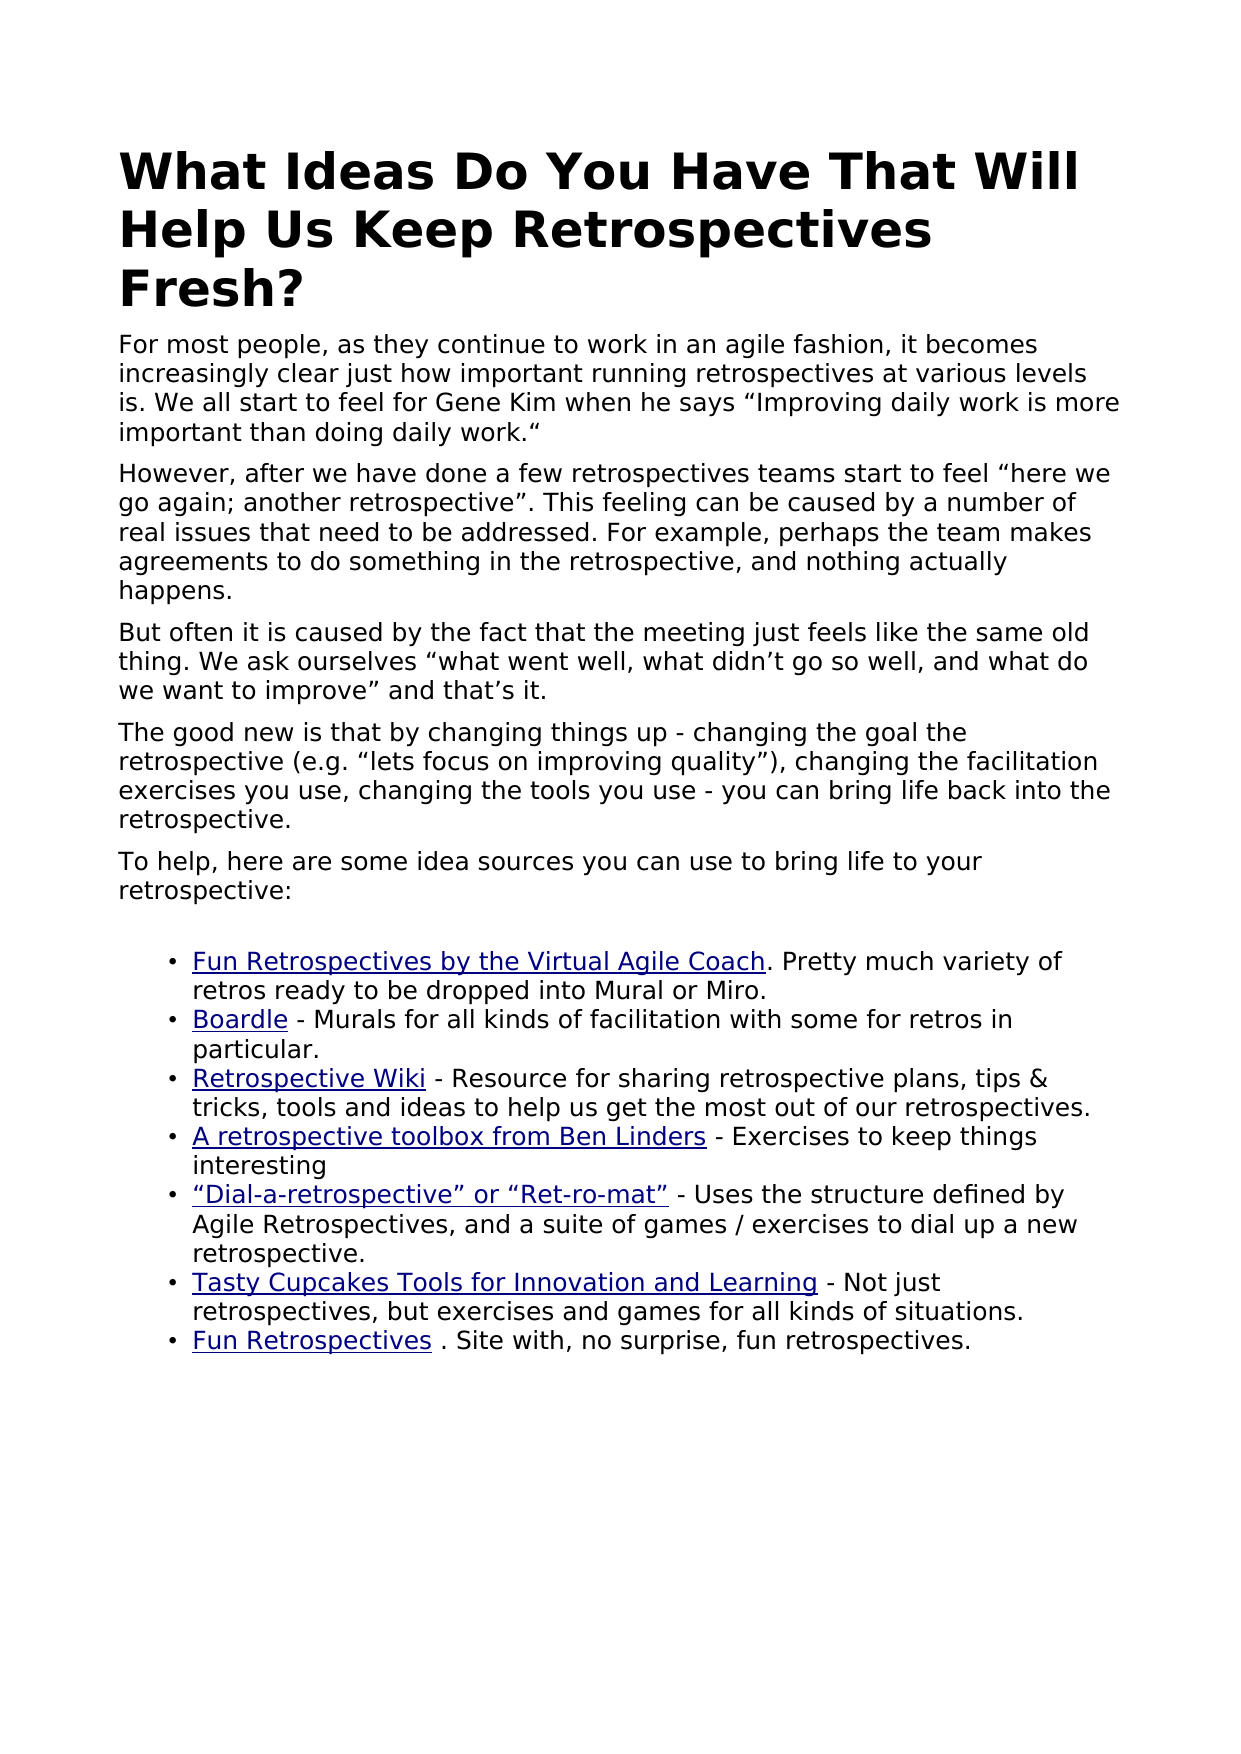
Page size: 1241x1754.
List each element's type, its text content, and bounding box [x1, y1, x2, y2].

list “Dial-a-retrospective” or “Ret-ro-mat” - Uses the structure defined by Agile Retrospectives, and a suite of games / exercises to dial up a new retrospective. [177, 1181, 1122, 1268]
subtitle What Ideas Do You Have That Will Help Us Keep Retrospectives Fresh? [118, 143, 1122, 318]
text But often it is caused by the fact that the meeting just feels like the same old thing. We ask ourselves “what went well, what didn’t go so well, and what do we want to improve” and that’s it. [118, 618, 1122, 705]
list Retrospective Wiki - Resource for sharing retrospective plans, tips & tricks, tools and ideas to help us get the most out of our retrospectives. [177, 1064, 1122, 1122]
text For most people, as they continue to work in an agile fashion, it becomes increasingly clear just how important running retrospectives at various levels is. We all start to feel for Gene Kim when he says “Improving daily work is more important than doing daily work.“ [118, 330, 1122, 447]
text The good new is that by changing things up - changing the goal the retrospective (e.g. “lets focus on improving quality”), changing the facilitation exercises you use, changing the tools you use - you can bring life back into the retrospective. [118, 718, 1122, 834]
list Fun Retrospectives . Site with, no surprise, fun retrospectives. [177, 1326, 1122, 1356]
list A retrospective toolbox from Ben Linders - Exercises to keep things interesting [177, 1122, 1122, 1181]
list Tasty Cupcakes Tools for Innovation and Learning - Not just retrospectives, but exercises and games for all kinds of situations. [177, 1268, 1122, 1326]
list Fun Retrospectives by the Virtual Agile Coach. Pretty much variety of retros ready to be dropped into Mural or Miro. [177, 947, 1122, 1006]
text However, after we have done a few retrospectives teams start to feel “here we go again; another retrospective”. This feeling can be caused by a number of real issues that need to be addressed. For example, perhaps the team makes agreements to do something in the retrospective, and nothing actually happens. [118, 459, 1122, 605]
list Boardle - Murals for all kinds of facilitation with some for retros in particular. [177, 1006, 1122, 1064]
text To help, here are some idea sources you can use to bring life to your retrospective: [118, 847, 1122, 905]
